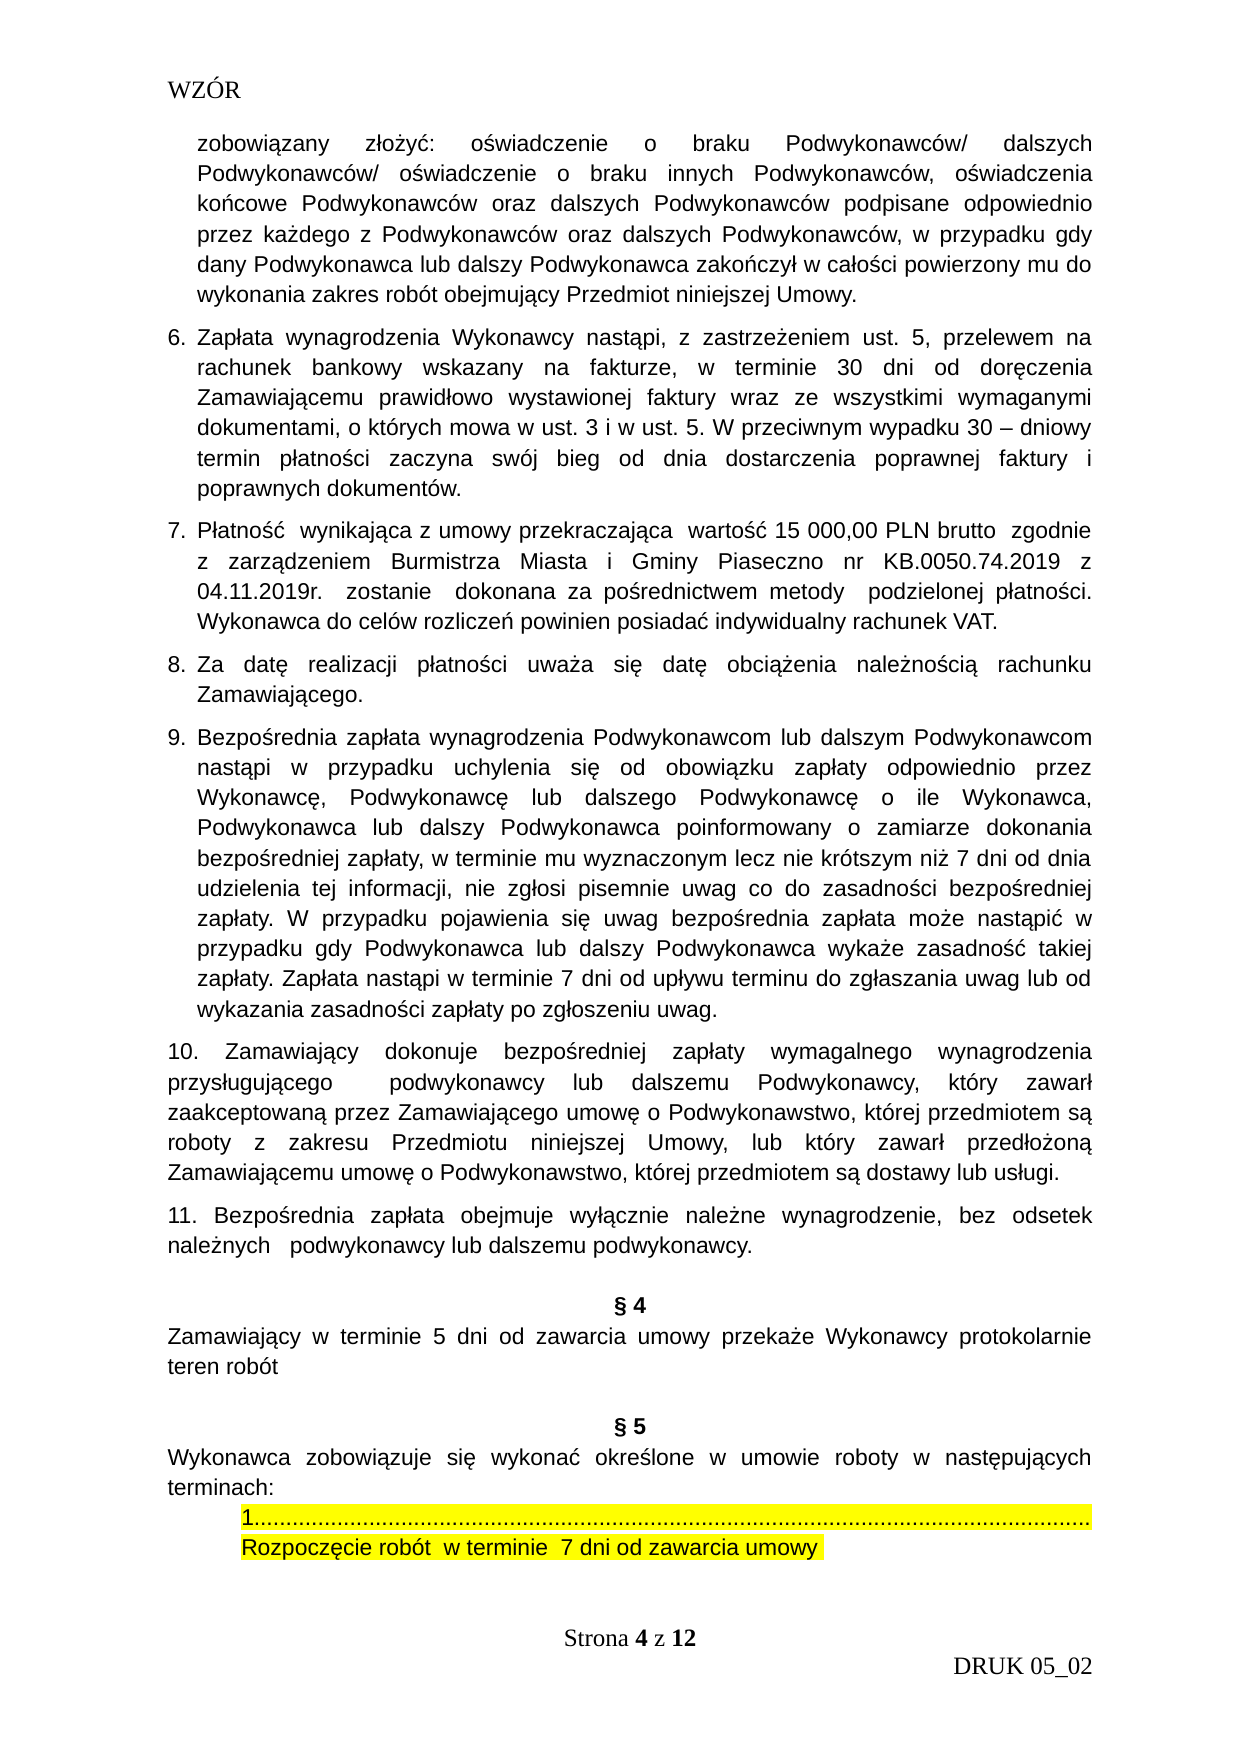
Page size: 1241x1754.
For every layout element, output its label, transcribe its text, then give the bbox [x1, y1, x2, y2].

text Zamawiający w terminie 5 dni od zawarcia umowy przekaże Wykonawcy protokolarnie teren robót [167, 1323, 1092, 1379]
text § 4 [167, 1292, 1092, 1319]
text § 5 [167, 1413, 1092, 1439]
text 11. Bezpośrednia zapłata obejmuje wyłącznie należne wynagrodzenie, bez odsetek należnych podwykonawcy lub dalszemu podwykonawcy. [167, 1202, 1092, 1258]
list Rozpoczęcie robót w terminie 7 dni od zawarcia umowy [241, 1504, 1092, 1560]
list Płatność wynikająca z umowy przekraczająca wartość 15 000,00 PLN brutto zgodnie z zarządzeniem Burmistrza Miasta i Gminy Piaseczno nr KB.0050.74.2019 z 04.11.2019r. zostanie dokonana za pośrednictwem metody podzielonej płatności. Wykonawca do celów rozliczeń powinien posiadać indywidualny rachunek VAT. [167, 517, 1092, 634]
list Zapłata wynagrodzenia Wykonawcy nastąpi, z zastrzeżeniem ust. 5, przelewem na rachunek bankowy wskazany na fakturze, w terminie 30 dni od doręczenia Zamawiającemu prawidłowo wystawionej faktury wraz ze wszystkimi wymaganymi dokumentami, o których mowa w ust. 3 i w ust. 5. W przeciwnym wypadku 30 – dniowy termin płatności zaczyna swój bieg od dnia dostarczenia poprawnej faktury i poprawnych dokumentów. [167, 324, 1092, 501]
text 10. Zamawiający dokonuje bezpośredniej zapłaty wymagalnego wynagrodzenia przysługującego podwykonawcy lub dalszemu Podwykonawcy, który zawarł zaakceptowaną przez Zamawiającego umowę o Podwykonawstwo, której przedmiotem są roboty z zakresu Przedmiotu niniejszej Umowy, lub który zawarł przedłożoną Zamawiającemu umowę o Podwykonawstwo, której przedmiotem są dostawy lub usługi. [167, 1038, 1092, 1185]
list Za datę realizacji płatności uważa się datę obciążenia należnością rachunku Zamawiającego. [167, 651, 1092, 707]
text Wykonawca zobowiązuje się wykonać określone w umowie roboty w następujących terminach: [167, 1443, 1092, 1500]
list zobowiązany złożyć: oświadczenie o braku Podwykonawców/ dalszych Podwykonawców/ oświadczenie o braku innych Podwykonawców, oświadczenia końcowe Podwykonawców oraz dalszych Podwykonawców podpisane odpowiednio przez każdego z Podwykonawców oraz dalszych Podwykonawców, w przypadku gdy dany Podwykonawca lub dalszy Podwykonawca zakończył w całości powierzony mu do wykonania zakres robót obejmujący Przedmiot niniejszej Umowy. [167, 130, 1092, 307]
list Bezpośrednia zapłata wynagrodzenia Podwykonawcom lub dalszym Podwykonawcom nastąpi w przypadku uchylenia się od obowiązku zapłaty odpowiednio przez Wykonawcę, Podwykonawcę lub dalszego Podwykonawcę o ile Wykonawca, Podwykonawca lub dalszy Podwykonawca poinformowany o zamiarze dokonania bezpośredniej zapłaty, w terminie mu wyznaczonym lecz nie krótszym niż 7 dni od dnia udzielenia tej informacji, nie zgłosi pisemnie uwag co do zasadności bezpośredniej zapłaty. W przypadku pojawienia się uwag bezpośrednia zapłata może nastąpić w przypadku gdy Podwykonawca lub dalszy Podwykonawca wykaże zasadność takiej zapłaty. Zapłata nastąpi w terminie 7 dni od upływu terminu do zgłaszania uwag lub od wykazania zasadności zapłaty po zgłoszeniu uwag. [167, 724, 1092, 1022]
